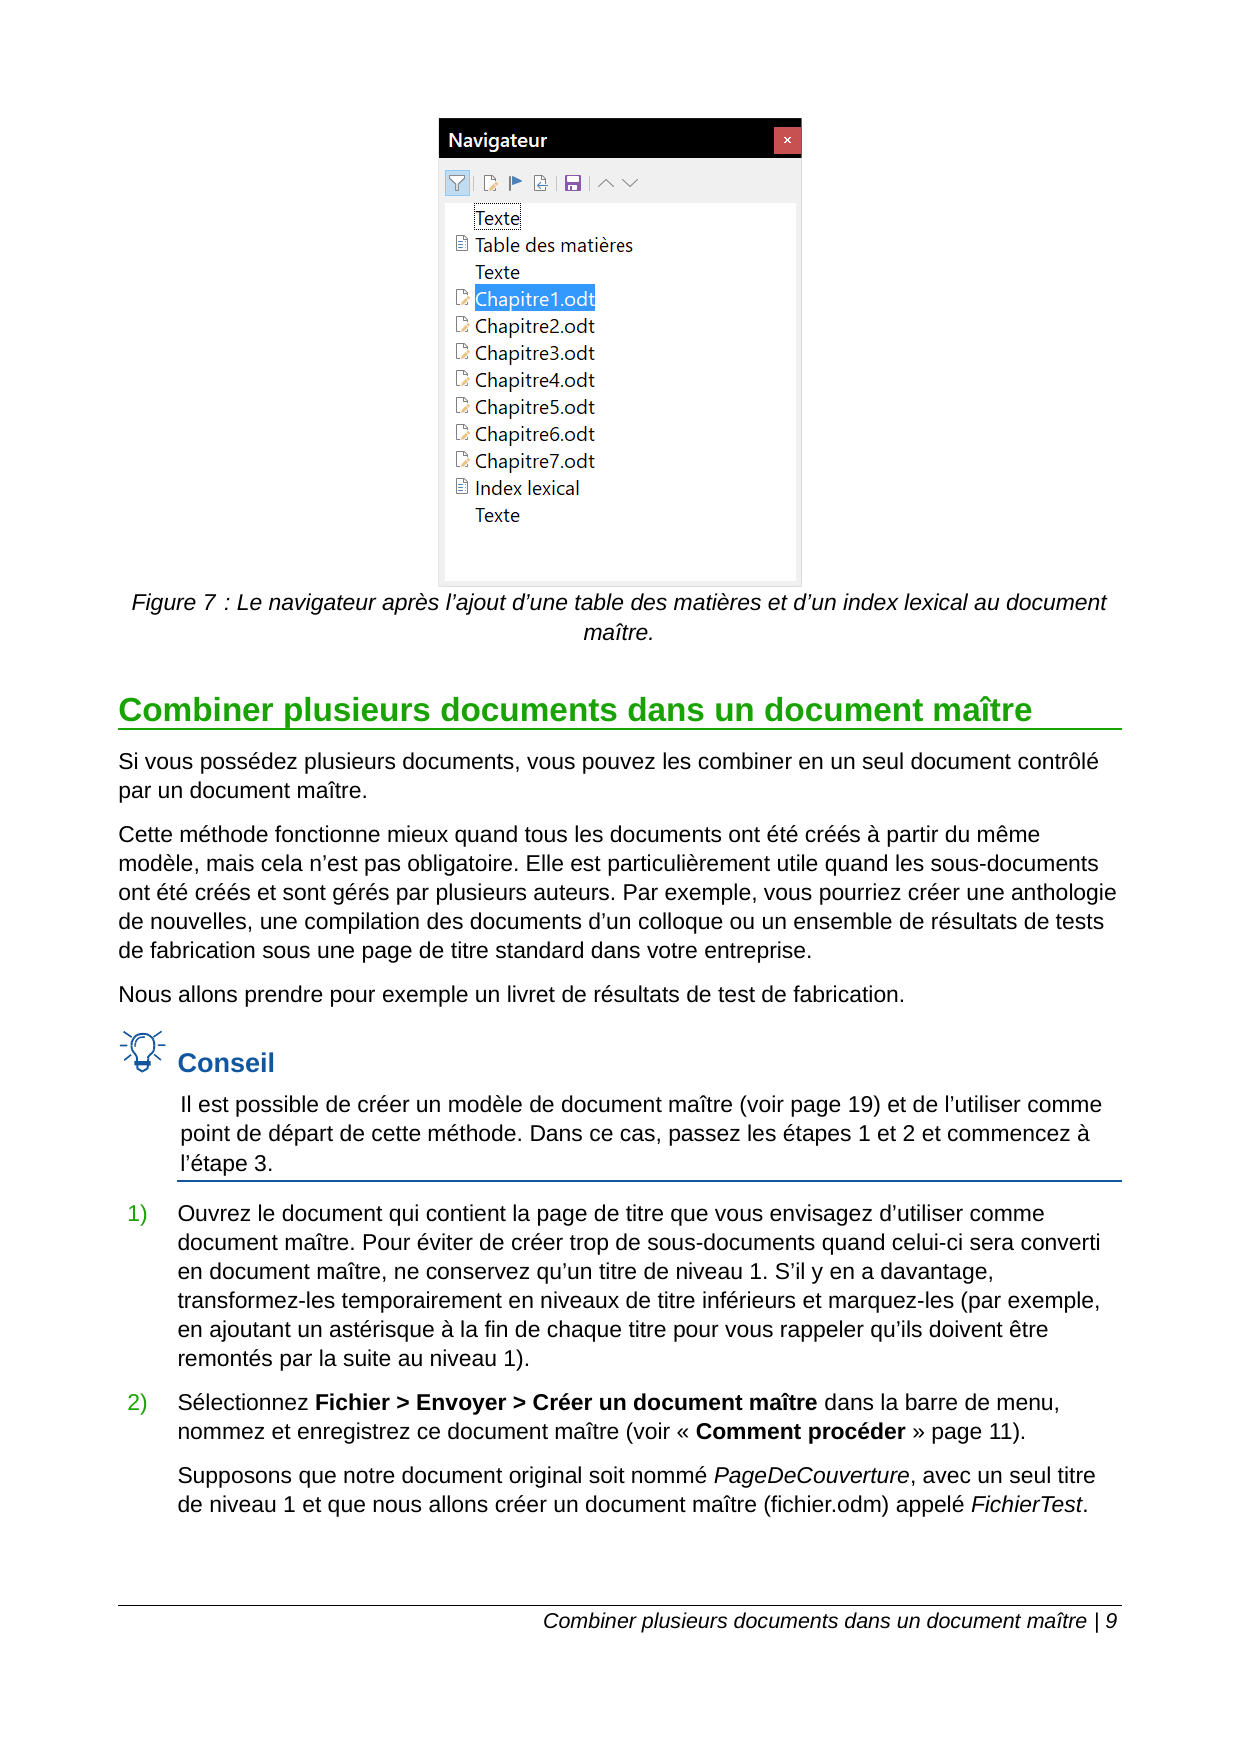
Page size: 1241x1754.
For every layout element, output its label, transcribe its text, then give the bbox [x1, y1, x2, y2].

list Ouvrez le document qui contient la page de titre que vous envisagez d’utiliser comme document maître. Pour éviter de créer trop de sous-documents quand celui-ci sera converti en document maître, ne conservez qu’un titre de niveau 1. S’il y en a davantage, transformez-les temporairement en niveaux de titre inférieurs et marquez-les (par exemple, en ajoutant un astérisque à la fin de chaque titre pour vous rappeler qu’ils doivent être remontés par la suite au niveau 1). [148, 1197, 1122, 1372]
text Cette méthode fonctionne mieux quand tous les documents ont été créés à partir du même modèle, mais cela n’est pas obligatoire. Elle est particulièrement utile quand les sous-documents ont été créés et sont gérés par plusieurs auteurs. Par exemple, vous pourriez créer une anthologie de nouvelles, une compilation des documents d’un colloque ou un ensemble de résultats de tests de fabrication sous une page de titre standard dans votre entreprise. [118, 818, 1122, 964]
subtitle Combiner plusieurs documents dans un document maître [118, 690, 1122, 728]
list Sélectionnez Fichier > Envoyer > Créer un document maître dans la barre de menu, nommez et enregistrez ce document maître (voir « Comment procéder » page 11). [148, 1386, 1122, 1444]
text Il est possible de créer un modèle de document maître (voir page 19) et de l’utiliser comme point de départ de cette méthode. Dans ce cas, passez les étapes 1 et 2 et commencez à l’étape 3. [177, 1086, 1122, 1180]
text Figure 7 : Le navigateur après l’ajout d’une table des matières et d’un index lexical au document maître. [118, 587, 1122, 646]
text Si vous possédez plusieurs documents, vous pouvez les combiner en un seul document contrôlé par un document maître. [118, 745, 1122, 803]
list Supposons que notre document original soit nommé PageDeCouverture, avec un seul titre de niveau 1 et que nous allons créer un document maître (fichier.odm) appelé FichierTest. [148, 1459, 1122, 1517]
text Nous allons prendre pour exemple un livret de résultats de test de fabrication. [118, 978, 1122, 1007]
subtitle Conseil [118, 1029, 1122, 1078]
picture [438, 118, 802, 587]
